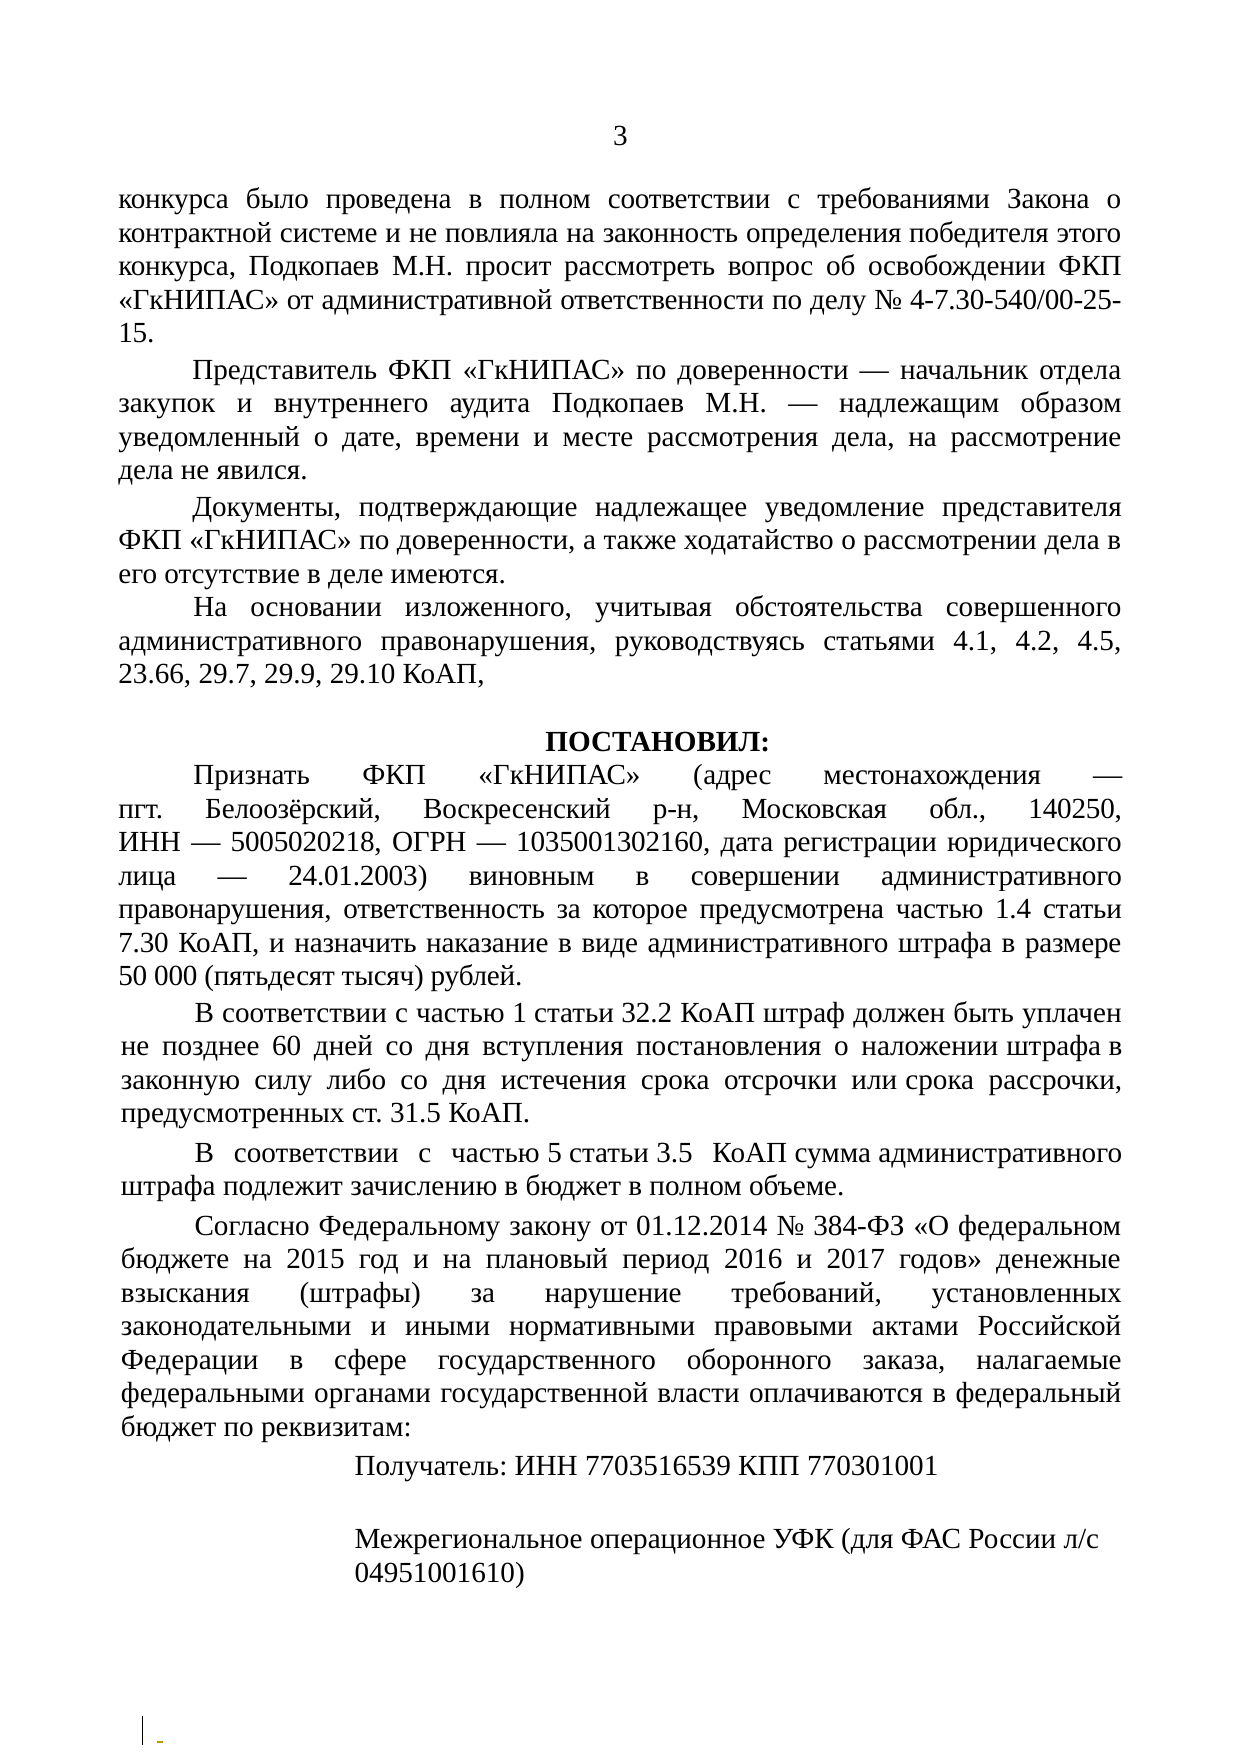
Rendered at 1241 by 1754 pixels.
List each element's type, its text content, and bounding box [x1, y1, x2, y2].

text В соответствии с частью 5 статьи 3.5 КоАП сумма административного штрафа подлежит зачислению в бюджет в полном объеме. [121, 1135, 1122, 1202]
text На основании изложенного, учитывая обстоятельства совершенного административного правонарушения, руководствуясь статьями 4.1, 4.2, 4.5, 23.66, 29.7, 29.9, 29.10 КоАП, [118, 589, 1122, 690]
text конкурса было проведена в полном соответствии с требованиями Закона о контрактной системе и не повлияла на законность определения победителя этого конкурса, Подкопаев М.Н. просит рассмотреть вопрос об освобождении ФКП «ГкНИПАС» от административной ответственности по делу № 4-7.30-540/00-25-15. [118, 181, 1122, 349]
text ПОСТАНОВИЛ: [118, 724, 1122, 757]
text Межрегиональное операционное УФК (для ФАС России л/с 04951001610) [354, 1521, 1122, 1588]
text Представитель ФКП «ГкНИПАС» по доверенности — начальник отдела закупок и внутреннего аудита Подкопаев М.Н. — надлежащим образом уведомленный о дате, времени и месте рассмотрения дела, на рассмотрение дела не явился. [118, 352, 1122, 486]
text Согласно Федеральному закону от 01.12.2014 № 384-ФЗ «О федеральном бюджете на 2015 год и на плановый период 2016 и 2017 годов» денежные взыскания (штрафы) за нарушение требований, установленных законодательными и иными нормативными правовыми актами Российской Федерации в сфере государственного оборонного заказа, налагаемые федеральными органами государственной власти оплачиваются в федеральный бюджет по реквизитам: [121, 1208, 1122, 1443]
text Документы, подтверждающие надлежащее уведомление представителя ФКП «ГкНИПАС» по доверенности, а также ходатайство о рассмотрении дела в его отсутствие в деле имеются. [118, 489, 1122, 589]
text Получатель: ИНН 7703516539 КПП 770301001 [354, 1448, 1122, 1516]
text Признать ФКП «ГкНИПАС» (адрес местонахождения — пгт. Белоозёрский, Воскресенский р-н, Московская обл., 140250, ИНН — 5005020218, ОГРН — 1035001302160, дата регистрации юридического лица — 24.01.2003) виновным в совершении административного правонарушения, ответственность за которое предусмотрена частью 1.4 статьи 7.30 КоАП, и назначить наказание в виде административного штрафа в размере 50 000 (пятьдесят тысяч) рублей. [118, 757, 1122, 992]
text В соответствии с частью 1 статьи 32.2 КоАП штраф должен быть уплачен не позднее 60 дней со дня вступления постановления о наложении штрафа в законную силу либо со дня истечения срока отсрочки или срока рассрочки, предусмотренных ст. 31.5 КоАП. [121, 995, 1122, 1129]
